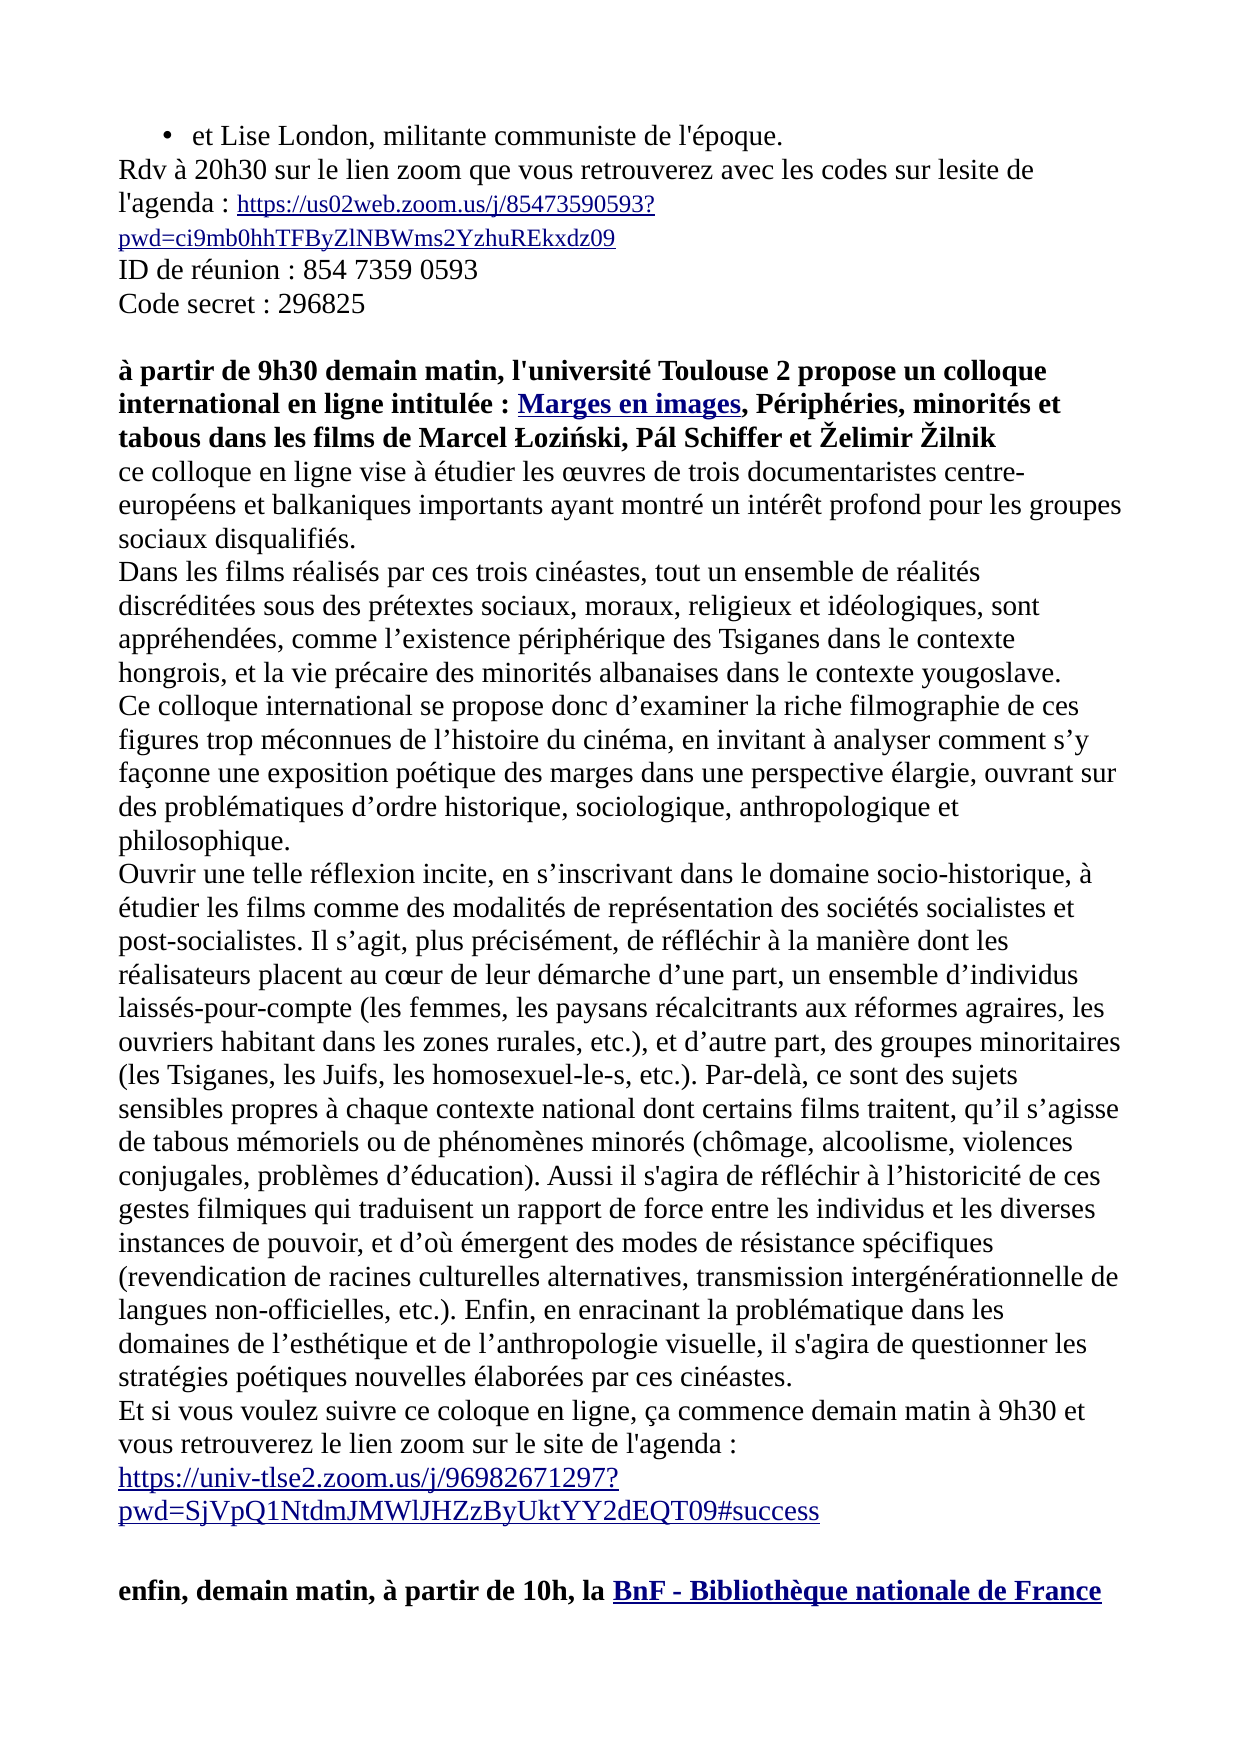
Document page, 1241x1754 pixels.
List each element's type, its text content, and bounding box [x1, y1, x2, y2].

text ce colloque en ligne vise à étudier les œuvres de trois documentaristes centre-européens et balkaniques importants ayant montré un intérêt profond pour les groupes sociaux disqualifiés. [118, 454, 1122, 554]
text enfin, demain matin, à partir de 10h, la BnF - Bibliothèque nationale de France [118, 1573, 1122, 1607]
text Rdv à 20h30 sur le lien zoom que vous retrouverez avec les codes sur lesite de l'agenda : https://us02web.zoom.us/j/85473590593?pwd=ci9mb0hhTFByZlNBWms2YzhuREkxdz09 [118, 152, 1122, 252]
text Ce colloque international se propose donc d’examiner la riche filmographie de ces figures trop méconnues de l’histoire du cinéma, en invitant à analyser comment s’y façonne une exposition poétique des marges dans une perspective élargie, ouvrant sur des problématiques d’ordre historique, sociologique, anthropologique et philosophique. [118, 688, 1122, 856]
text Et si vous voulez suivre ce coloque en ligne, ça commence demain matin à 9h30 et vous retrouverez le lien zoom sur le site de l'agenda : https://univ-tlse2.zoom.us/j/96982671297?pwd=SjVpQ1NtdmJMWlJHZzByUktYY2dEQT09#success [118, 1393, 1122, 1527]
text à partir de 9h30 demain matin, l'université Toulouse 2 propose un colloque international en ligne intitulée : Marges en images, Périphéries, minorités et tabous dans les films de Marcel Łoziński, Pál Schiffer et Želimir Žilnik [118, 353, 1122, 454]
list et Lise London, militante communiste de l'époque. [162, 118, 1122, 152]
text Code secret : 296825 [118, 286, 1122, 319]
text ID de réunion : 854 7359 0593 [118, 252, 1122, 286]
text Dans les films réalisés par ces trois cinéastes, tout un ensemble de réalités discréditées sous des prétextes sociaux, moraux, religieux et idéologiques, sont appréhendées, comme l’existence périphérique des Tsiganes dans le contexte hongrois, et la vie précaire des minorités albanaises dans le contexte yougoslave. [118, 554, 1122, 688]
text Ouvrir une telle réflexion incite, en s’inscrivant dans le domaine socio-historique, à étudier les films comme des modalités de représentation des sociétés socialistes et post-socialistes. Il s’agit, plus précisément, de réfléchir à la manière dont les réalisateurs placent au cœur de leur démarche d’une part, un ensemble d’individus laissés-pour-compte (les femmes, les paysans récalcitrants aux réformes agraires, les ouvriers habitant dans les zones rurales, etc.), et d’autre part, des groupes minoritaires (les Tsiganes, les Juifs, les homosexuel-le-s, etc.). Par-delà, ce sont des sujets sensibles propres à chaque contexte national dont certains films traitent, qu’il s’agisse de tabous mémoriels ou de phénomènes minorés (chômage, alcoolisme, violences conjugales, problèmes d’éducation). Aussi il s'agira de réfléchir à l’historicité de ces gestes filmiques qui traduisent un rapport de force entre les individus et les diverses instances de pouvoir, et d’où émergent des modes de résistance spécifiques (revendication de racines culturelles alternatives, transmission intergénérationnelle de langues non-officielles, etc.). Enfin, en enracinant la problématique dans les domaines de l’esthétique et de l’anthropologie visuelle, il s'agira de questionner les stratégies poétiques nouvelles élaborées par ces cinéastes. [118, 856, 1122, 1393]
